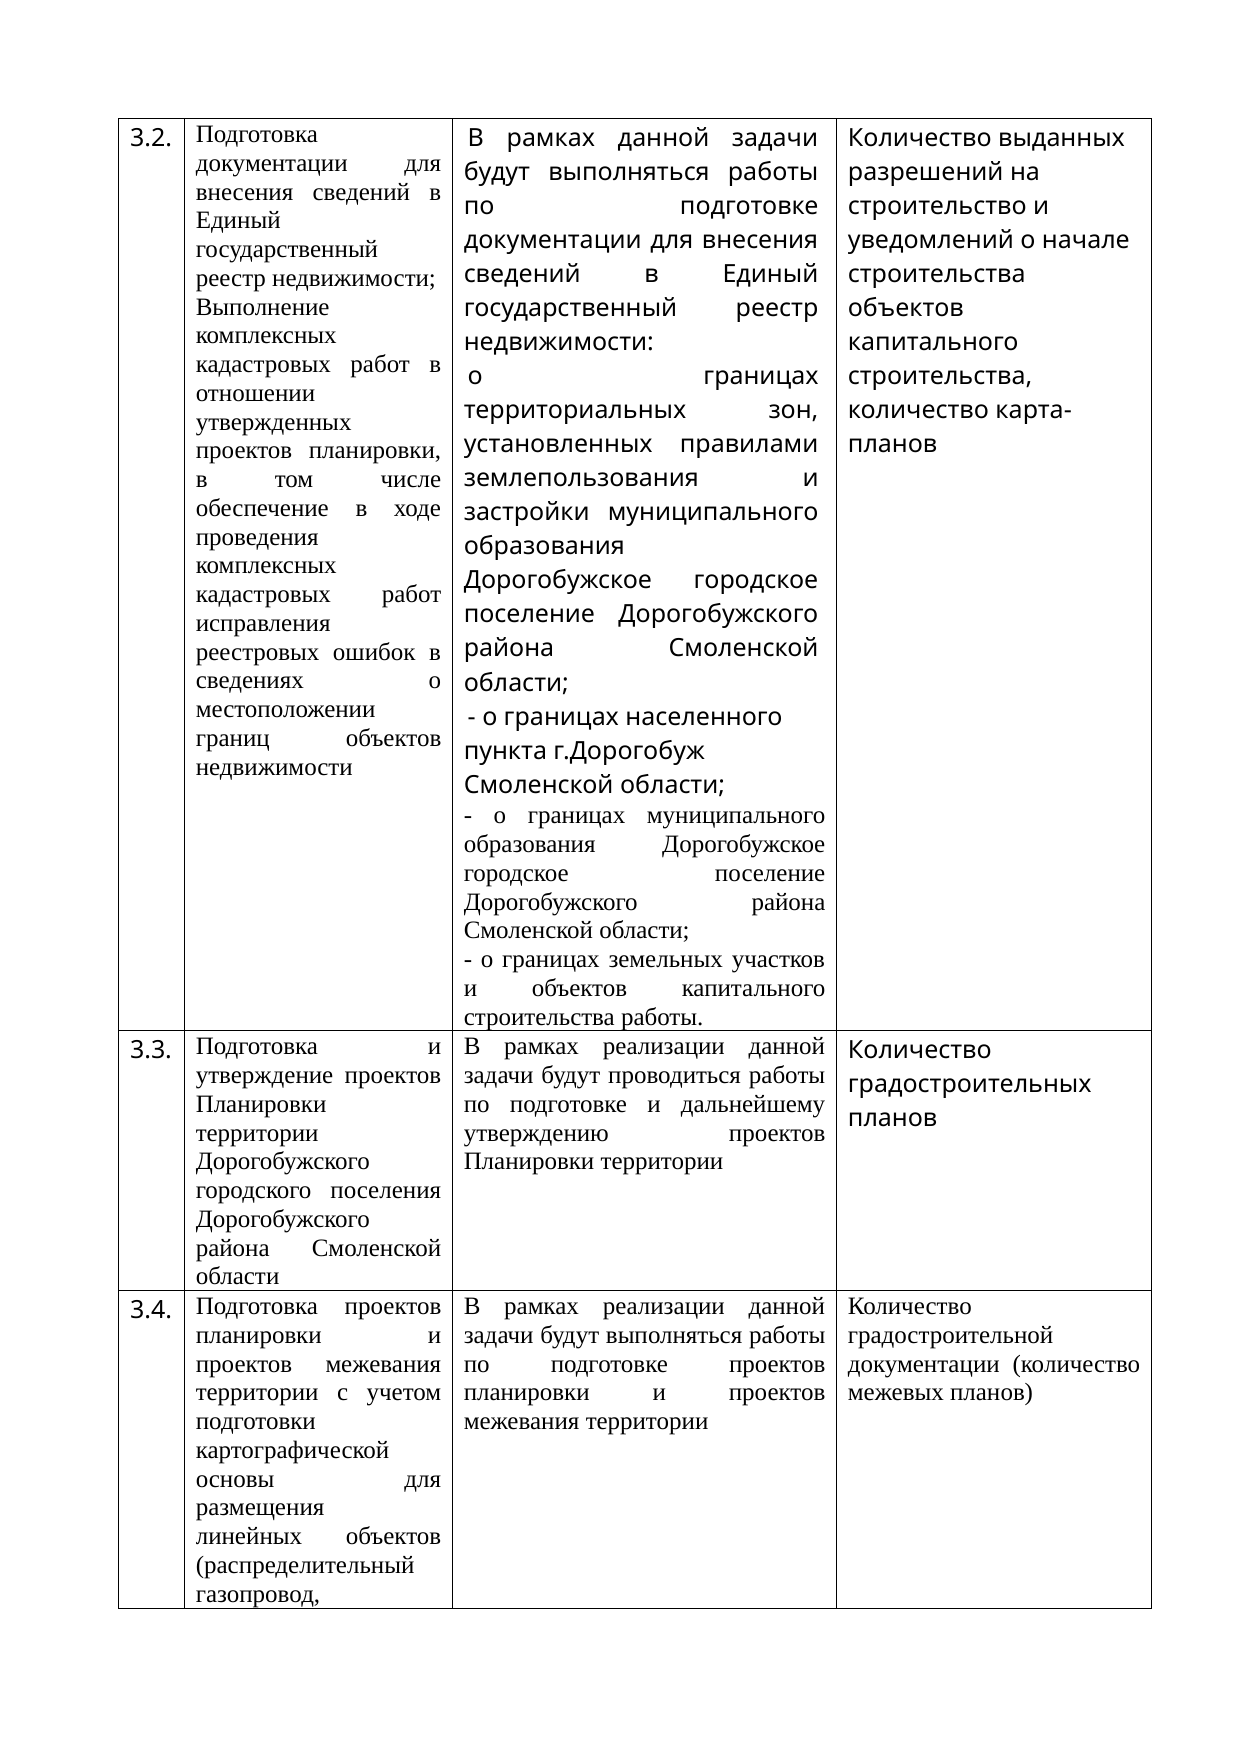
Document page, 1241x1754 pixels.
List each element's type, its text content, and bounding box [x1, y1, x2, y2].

table_cell Подготовка и утверждение проектов Планировки территории Дорогобужского городского поселения Дорогобужского района Смоленской области [185, 1031, 452, 1290]
table_cell Подготовка проектов планировки и проектов межевания территории с учетом подготовки картографической основы для размещения линейных объектов (распределительный газопровод, [185, 1291, 452, 1607]
table_cell Количество градостроительной документации (количество межевых планов) [837, 1291, 1151, 1607]
table_cell В рамках реализации данной задачи будут проводиться работы по подготовке и дальнейшему утверждению проектов Планировки территории [453, 1031, 836, 1290]
table_cell 3.3. [119, 1031, 184, 1290]
table_cell Подготовка документации для внесения сведений в Единый государственный реестр недвижимости; Выполнение комплексных кадастровых работ в отношении утвержденных проектов планировки, в том числе обеспечение в ходе проведения комплексных кадастровых работ исправления реестровых ошибок в сведениях о местоположении границ объектов недвижимости [185, 119, 452, 1030]
table_cell 3.2. [119, 119, 184, 1030]
table_cell Количество выданных разрешений на строительство и уведомлений о начале строительства объектов капитального строительства, количество карта-планов [837, 119, 1151, 1030]
table_cell В рамках реализации данной задачи будут выполняться работы по подготовке проектов планировки и проектов межевания территории [453, 1291, 836, 1607]
table_cell В рамках данной задачи будут выполняться работы по подготовке документации для внесения сведений в Единый государственный реестр недвижимости: о границах территориальных зон, установленных правилами землепользования и застройки муниципального образования Дорогобужское городское поселение Дорогобужского района Смоленской области; - о границах населенного пункта г.Дорогобуж Смоленской области; - о границах муниципального образования Дорогобужское городское поселение Дорогобужского района Смоленской области; - о границах земельных участков и объектов капитального строительства работы. [453, 119, 836, 1030]
table_cell 3.4. [119, 1291, 184, 1607]
table_cell Количество градостроительных планов [837, 1031, 1151, 1290]
